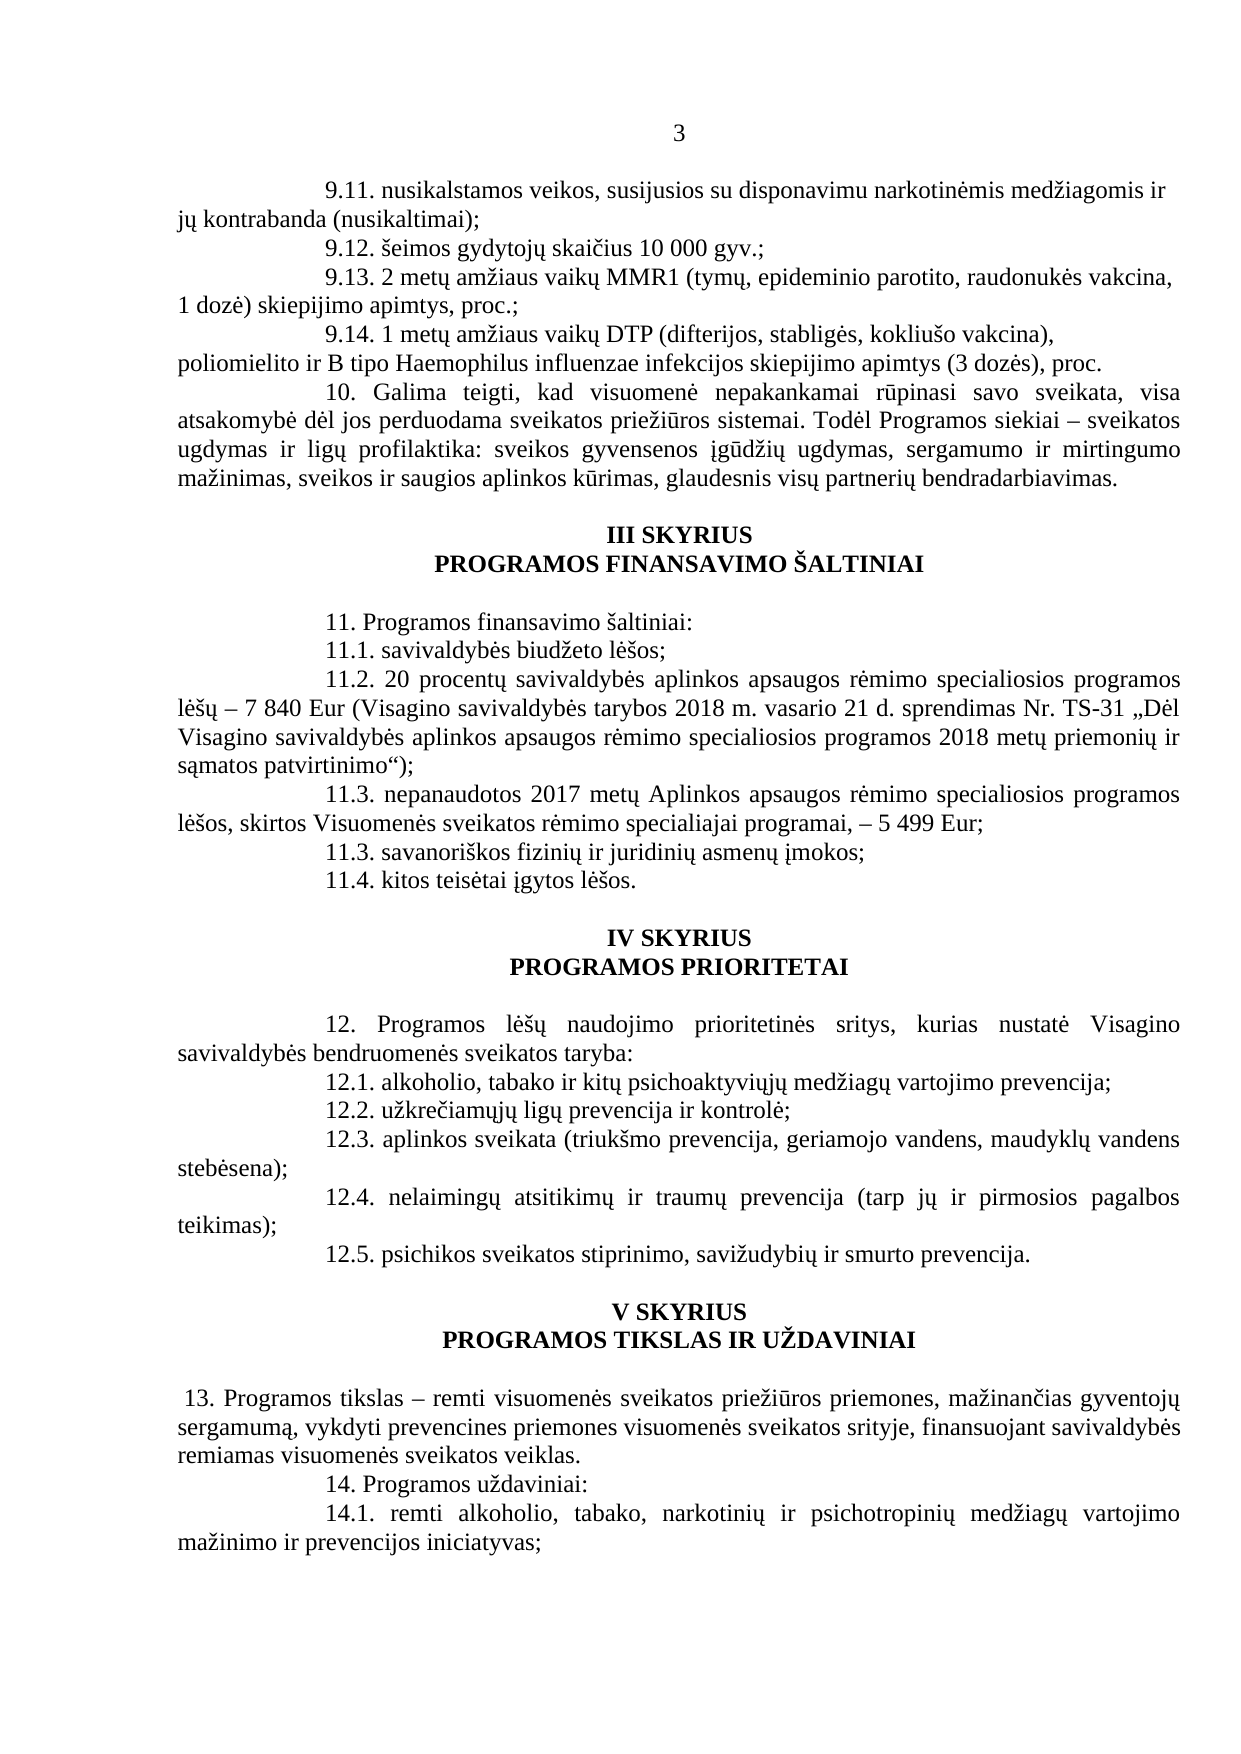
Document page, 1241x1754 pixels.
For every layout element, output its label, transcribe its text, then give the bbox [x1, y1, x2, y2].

text 14. Programos uždaviniai: [177, 1469, 1181, 1498]
text 9.11. nusikalstamos veikos, susijusios su disponavimu narkotinėmis medžiagomis ir jų kontrabanda (nusikaltimai); [177, 176, 1181, 233]
text 11.3. nepanaudotos 2017 metų Aplinkos apsaugos rėmimo specialiosios programos lėšos, skirtos Visuomenės sveikatos rėmimo specialiajai programai, – 5 499 Eur; [177, 779, 1181, 837]
text PROGRAMOS FINANSAVIMO ŠALTINIAI [177, 549, 1181, 578]
text 11.2. 20 procentų savivaldybės aplinkos apsaugos rėmimo specialiosios programos lėšų – 7 840 Eur (Visagino savivaldybės tarybos 2018 m. vasario 21 d. sprendimas Nr. TS-31 „Dėl Visagino savivaldybės aplinkos apsaugos rėmimo specialiosios programos 2018 metų priemonių ir sąmatos patvirtinimo“); [177, 664, 1181, 779]
text 11.4. kitos teisėtai įgytos lėšos. [177, 866, 1181, 894]
text 11.1. savivaldybės biudžeto lėšos; [177, 636, 1181, 664]
text 13. Programos tikslas – remti visuomenės sveikatos priežiūros priemones, mažinančias gyventojų sergamumą, vykdyti prevencines priemones visuomenės sveikatos srityje, finansuojant savivaldybės remiamas visuomenės sveikatos veiklas. [177, 1383, 1181, 1469]
text 12.5. psichikos sveikatos stiprinimo, savižudybių ir smurto prevencija. [177, 1239, 1181, 1268]
text 12.1. alkoholio, tabako ir kitų psichoaktyviųjų medžiagų vartojimo prevencija; [177, 1067, 1181, 1096]
text 11.3. savanoriškos fizinių ir juridinių asmenų įmokos; [177, 837, 1181, 866]
text V SKYRIUS [177, 1297, 1181, 1326]
text 12.2. užkrečiamųjų ligų prevencija ir kontrolė; [177, 1096, 1181, 1124]
text 9.13. 2 metų amžiaus vaikų MMR1 (tymų, epideminio parotito, raudonukės vakcina, 1 dozė) skiepijimo apimtys, proc.; [177, 262, 1181, 319]
text PROGRAMOS TIKSLAS IR UŽDAVINIAI [177, 1326, 1181, 1354]
text IV SKYRIUS [177, 923, 1181, 952]
text 12.4. nelaimingų atsitikimų ir traumų prevencija (tarp jų ir pirmosios pagalbos teikimas); [177, 1182, 1181, 1239]
text 9.12. šeimos gydytojų skaičius 10 000 gyv.; [177, 233, 1181, 262]
text 12. Programos lėšų naudojimo prioritetinės sritys, kurias nustatė Visagino savivaldybės bendruomenės sveikatos taryba: [177, 1009, 1181, 1067]
text 14.1. remti alkoholio, tabako, narkotinių ir psichotropinių medžiagų vartojimo mažinimo ir prevencijos iniciatyvas; [177, 1498, 1181, 1556]
text 10. Galima teigti, kad visuomenė nepakankamai rūpinasi savo sveikata, visa atsakomybė dėl jos perduodama sveikatos priežiūros sistemai. Todėl Programos siekiai – sveikatos ugdymas ir ligų profilaktika: sveikos gyvensenos įgūdžių ugdymas, sergamumo ir mirtingumo mažinimas, sveikos ir saugios aplinkos kūrimas, glaudesnis visų partnerių bendradarbiavimas. [177, 377, 1181, 492]
text 9.14. 1 metų amžiaus vaikų DTP (difterijos, stabligės, kokliušo vakcina), poliomielito ir B tipo Haemophilus influenzae infekcijos skiepijimo apimtys (3 dozės), proc. [177, 319, 1181, 377]
text III SKYRIUS [177, 521, 1181, 549]
text 11. Programos finansavimo šaltiniai: [177, 607, 1181, 636]
text 12.3. aplinkos sveikata (triukšmo prevencija, geriamojo vandens, maudyklų vandens stebėsena); [177, 1124, 1181, 1182]
text PROGRAMOS PRIORITETAI [177, 952, 1181, 981]
